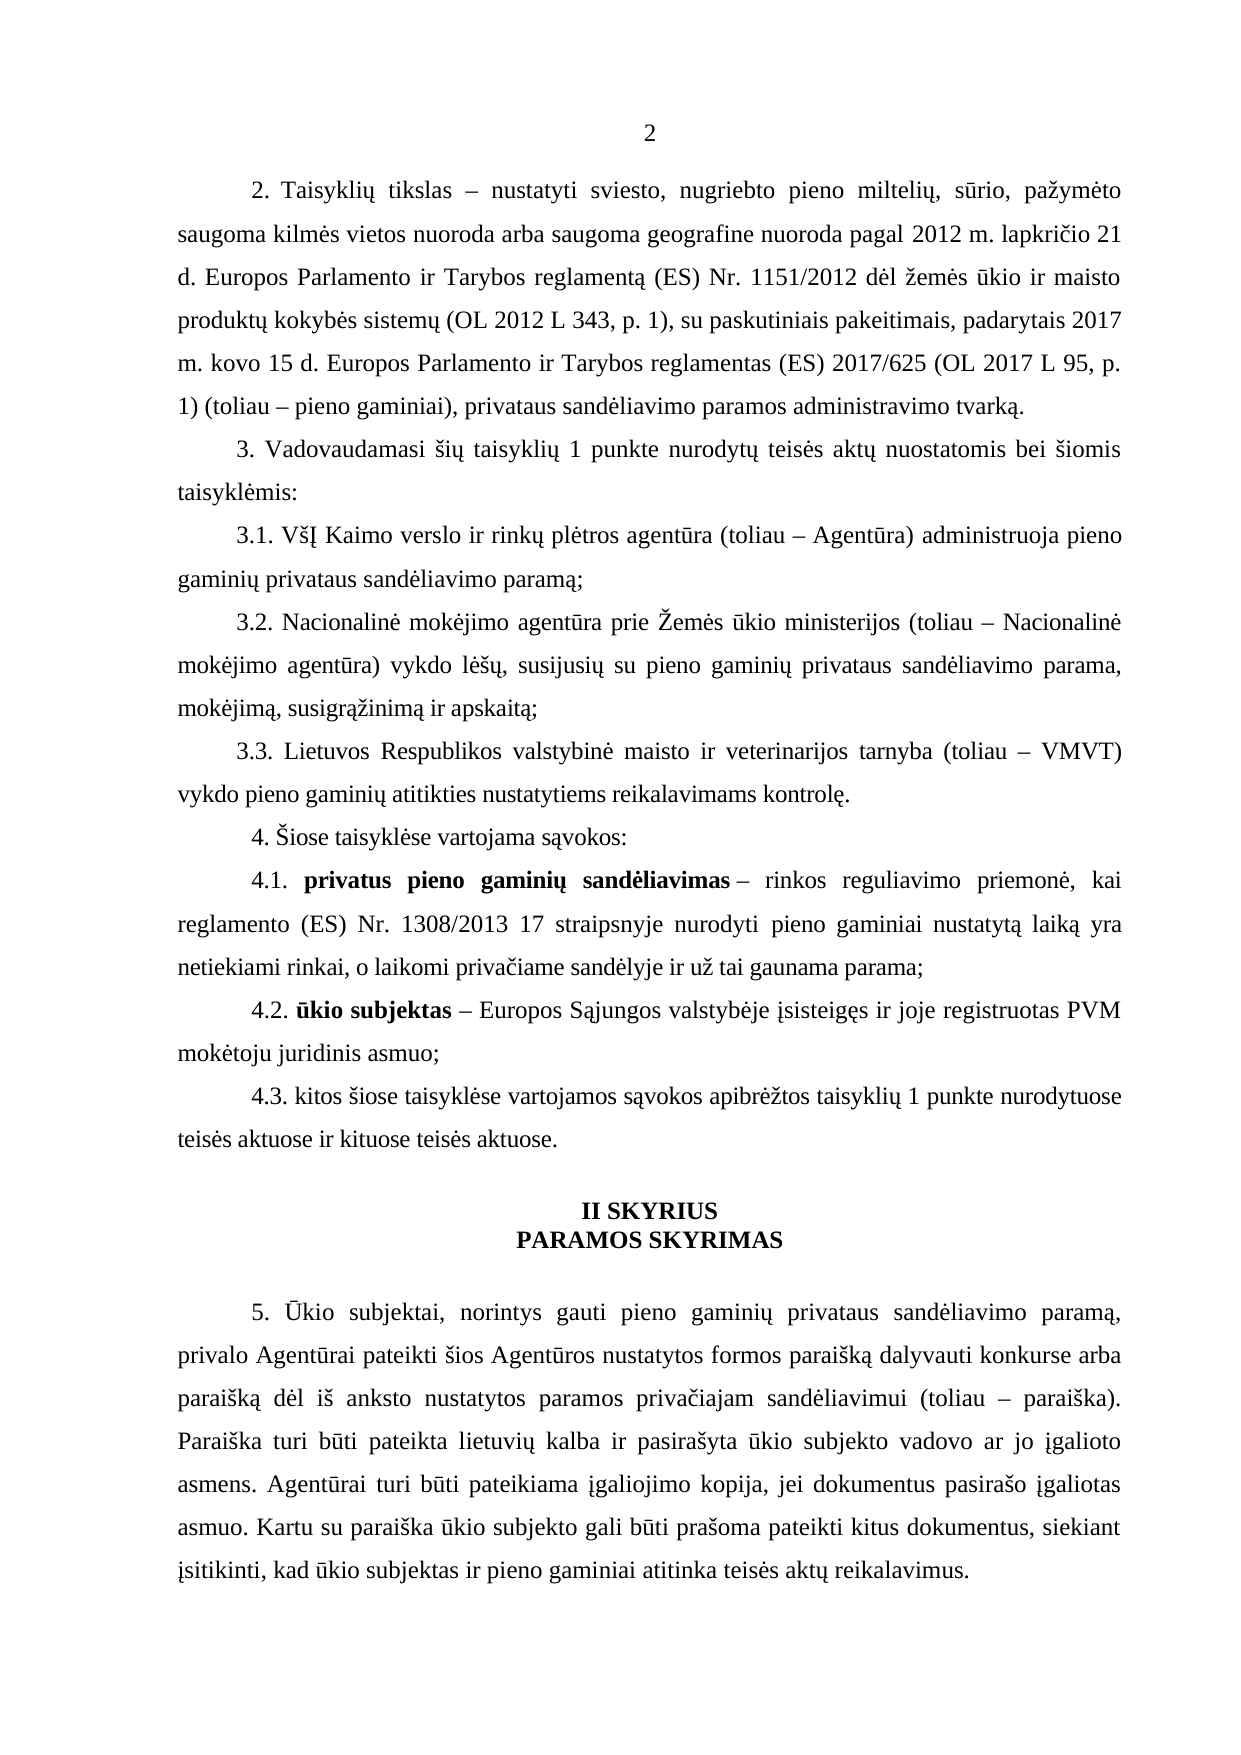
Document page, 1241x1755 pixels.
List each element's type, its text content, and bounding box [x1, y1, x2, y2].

text 3.3. Lietuvos Respublikos valstybinė maisto ir veterinarijos tarnyba (toliau – VMVT) vykdo pieno gaminių atitikties nustatytiems reikalavimams kontrolę. [177, 736, 1122, 808]
text 3. Vadovaudamasi šių taisyklių 1 punkte nurodytų teisės aktų nuostatomis bei šiomis taisyklėmis: [177, 434, 1122, 506]
text 3.2. Nacionalinė mokėjimo agentūra prie Žemės ūkio ministerijos (toliau – Nacionalinė mokėjimo agentūra) vykdo lėšų, susijusių su pieno gaminių privataus sandėliavimo parama, mokėjimą, susigrąžinimą ir apskaitą; [177, 607, 1122, 722]
text 4.1. privatus pieno gaminių sandėliavimas – rinkos reguliavimo priemonė, kai reglamento (ES) Nr. 1308/2013 17 straipsnyje nurodyti pieno gaminiai nustatytą laiką yra netiekiami rinkai, o laikomi privačiame sandėlyje ir už tai gaunama parama; [177, 866, 1122, 981]
text 4. Šiose taisyklėse vartojama sąvokos: [177, 822, 1122, 851]
text 3.1. VšĮ Kaimo verslo ir rinkų plėtros agentūra (toliau – Agentūra) administruoja pieno gaminių privataus sandėliavimo paramą; [177, 521, 1122, 592]
text PARAMOS SKYRIMAS [177, 1225, 1122, 1254]
text 2. Taisyklių tikslas – nustatyti sviesto, nugriebto pieno miltelių, sūrio, pažymėto saugoma kilmės vietos nuoroda arba saugoma geografine nuoroda pagal 2012 m. lapkričio 21 d. Europos Parlamento ir Tarybos reglamentą (ES) Nr. 1151/2012 dėl žemės ūkio ir maisto produktų kokybės sistemų (OL 2012 L 343, p. 1), su paskutiniais pakeitimais, padarytais 2017 m. kovo 15 d. Europos Parlamento ir Tarybos reglamentas (ES) 2017/625 (OL 2017 L 95, p. 1) (toliau – pieno gaminiai), privataus sandėliavimo paramos administravimo tvarką. [177, 176, 1122, 420]
text 4.2. ūkio subjektas – Europos Sąjungos valstybėje įsisteigęs ir joje registruotas PVM mokėtoju juridinis asmuo; [177, 995, 1122, 1067]
text II SKYRIUS [177, 1196, 1122, 1225]
text 5. Ūkio subjektai, norintys gauti pieno gaminių privataus sandėliavimo paramą, privalo Agentūrai pateikti šios Agentūros nustatytos formos paraišką dalyvauti konkurse arba paraišką dėl iš anksto nustatytos paramos privačiajam sandėliavimui (toliau – paraiška). Paraiška turi būti pateikta lietuvių kalba ir pasirašyta ūkio subjekto vadovo ar jo įgalioto asmens. Agentūrai turi būti pateikiama įgaliojimo kopija, jei dokumentus pasirašo įgaliotas asmuo. Kartu su paraiška ūkio subjekto gali būti prašoma pateikti kitus dokumentus, siekiant įsitikinti, kad ūkio subjektas ir pieno gaminiai atitinka teisės aktų reikalavimus. [177, 1297, 1122, 1584]
text 4.3. kitos šiose taisyklėse vartojamos sąvokos apibrėžtos taisyklių 1 punkte nurodytuose teisės aktuose ir kituose teisės aktuose. [177, 1081, 1122, 1153]
